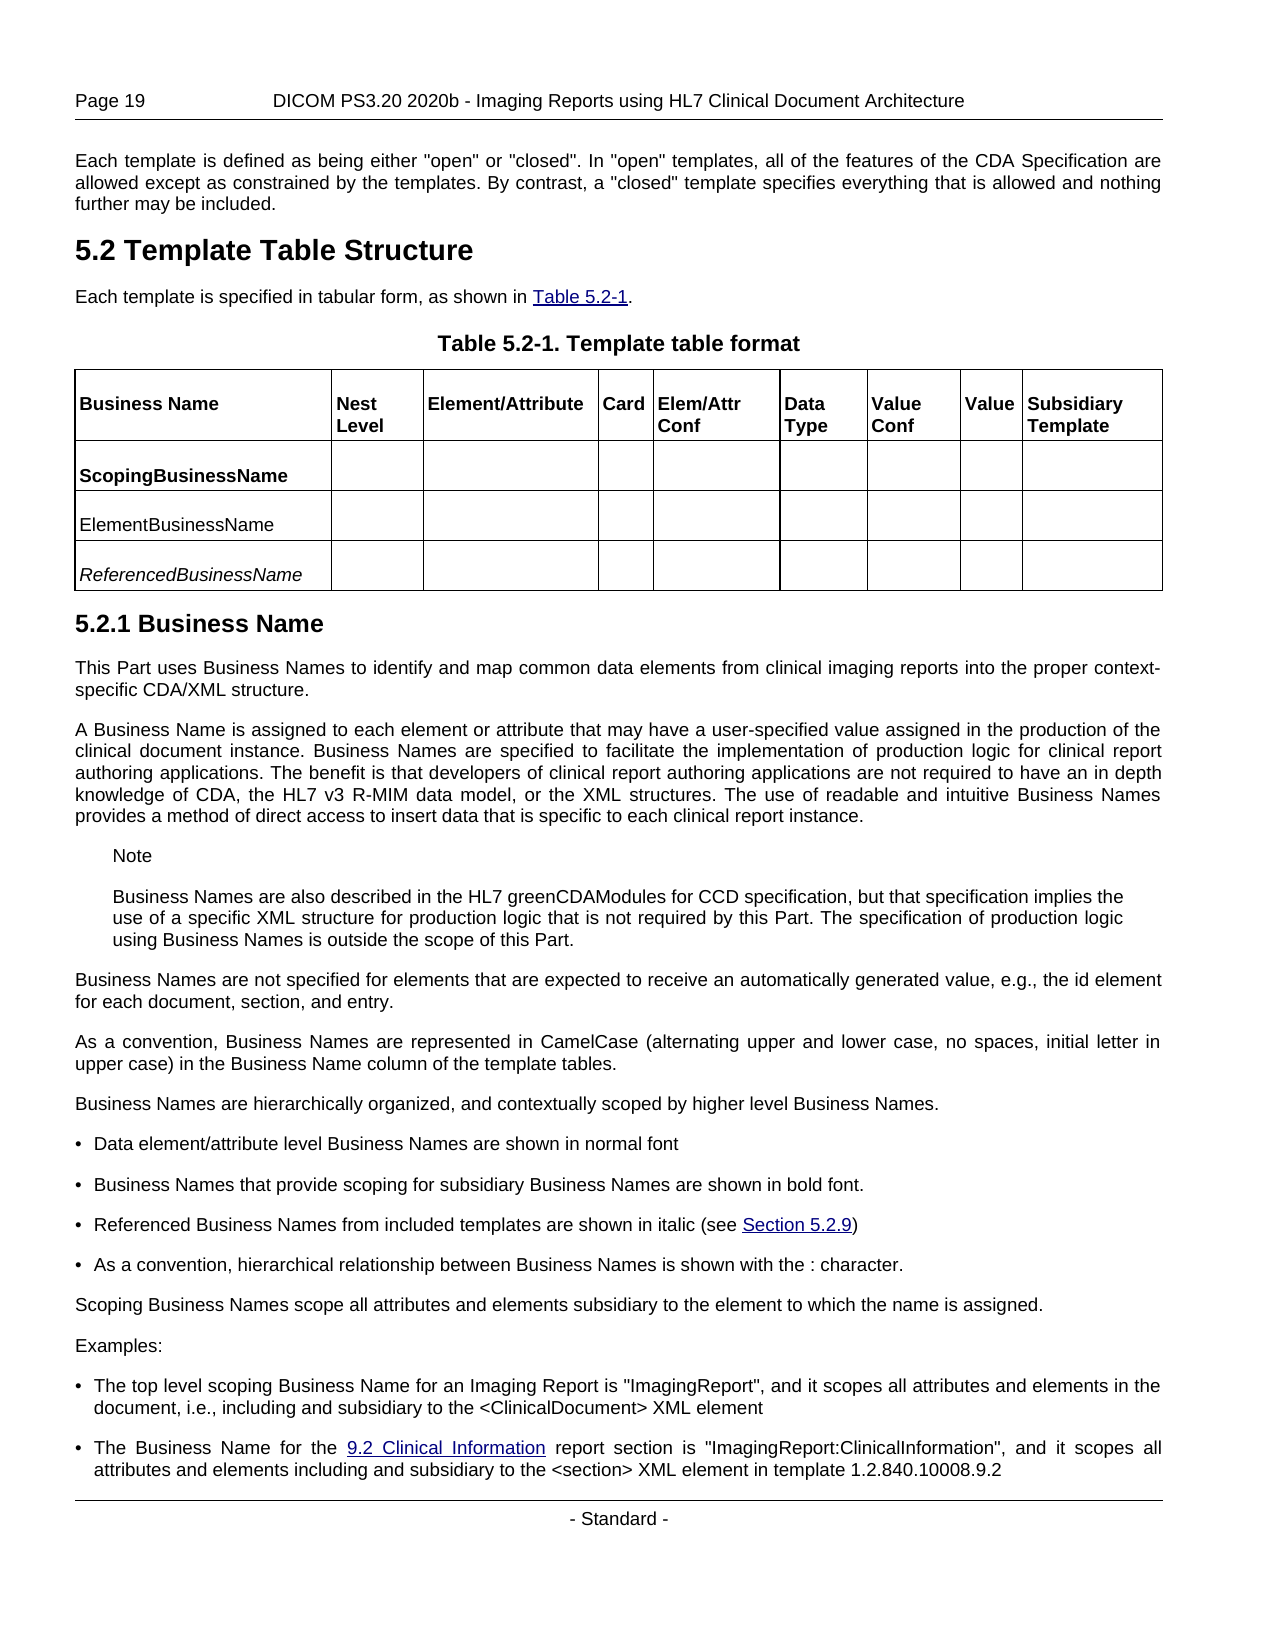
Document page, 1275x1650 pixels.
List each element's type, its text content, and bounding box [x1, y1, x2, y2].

text 5.2 Template Table Structure [75, 233, 1162, 267]
table_cell [599, 541, 653, 589]
text Business Names are hierarchically organized, and contextually scoped by higher level Business Names. [75, 1093, 1162, 1114]
text This Part uses Business Names to identify and map common data elements from clinical imaging reports into the proper context-specific CDA/XML structure. [75, 657, 1162, 700]
text • As a convention, hierarchical relationship between Business Names is shown with the : character. [75, 1254, 1162, 1276]
table_cell [1023, 491, 1162, 540]
table_cell [599, 441, 653, 490]
text Business Names are also described in the HL7 greenCDAModules for CCD specification, but that specification implies the use of a specific XML structure for production logic that is not required by this Part. The specification of production logic using Business Names is outside the scope of this Part. [112, 886, 1125, 950]
table_header Elem/Attr Conf [654, 370, 779, 440]
text As a convention, Business Names are represented in CamelCase (alternating upper and lower case, no spaces, initial letter in upper case) in the Business Name column of the template tables. [75, 1031, 1162, 1074]
text 5.2.1 Business Name [75, 609, 1162, 638]
table_cell [654, 541, 779, 589]
table_header Subsidiary Template [1023, 370, 1162, 440]
table_cell [1023, 441, 1162, 490]
text A Business Name is assigned to each element or attribute that may have a user-specified value assigned in the production of the clinical document instance. Business Names are specified to facilitate the implementation of production logic for clinical report authoring applications. The benefit is that developers of clinical report authoring applications are not required to have an in depth knowledge of CDA, the HL7 v3 R-MIM data model, or the XML structures. The use of readable and intuitive Business Names provides a method of direct access to insert data that is specific to each clinical report instance. [75, 719, 1162, 826]
text Business Names are not specified for elements that are expected to receive an automatically generated value, e.g., the id element for each document, section, and entry. [75, 969, 1162, 1012]
table_cell [781, 491, 867, 540]
table_cell [781, 541, 867, 589]
table_cell [424, 441, 598, 490]
table_cell Referenced​Business​Name [76, 541, 331, 589]
table_cell [961, 441, 1022, 490]
table_header Business Name [76, 370, 331, 440]
table_cell [1023, 541, 1162, 589]
text Each template is defined as being either "open" or "closed". In "open" templates, all of the features of the CDA Specification are allowed except as constrained by the templates. By contrast, a "closed" template specifies everything that is allowed and nothing further may be included. [75, 150, 1162, 215]
text • The top level scoping Business Name for an Imaging Report is "ImagingReport", and it scopes all attributes and elements in the document, i.e., including and subsidiary to the <ClinicalDocument> XML element [75, 1375, 1162, 1418]
text Examples: [75, 1334, 1162, 1356]
table_header Value [961, 370, 1022, 440]
table_cell [332, 541, 423, 589]
table_cell [781, 441, 867, 490]
table_header Element/​Attribute [424, 370, 598, 440]
table_header Nest Level [332, 370, 423, 440]
text Note [112, 845, 1125, 867]
text • Referenced Business Names from included templates are shown in italic (see Section 5.2.9) [75, 1214, 1162, 1235]
table_cell [868, 541, 960, 589]
text Each template is specified in tabular form, as shown in Table 5.2-1. [75, 286, 1162, 307]
table_cell Element​Business​Name [76, 491, 331, 540]
text • The Business Name for the 9.2 Clinical Information report section is "ImagingReport:ClinicalInformation", and it scopes all attributes and elements including and subsidiary to the <section> XML element in template 1.2.840.10008.9.2 [75, 1437, 1162, 1480]
text • Data element/attribute level Business Names are shown in normal font [75, 1133, 1162, 1154]
table_header Value Conf [868, 370, 960, 440]
table_cell [961, 541, 1022, 589]
table_header Card [599, 370, 653, 440]
table_header Data Type [781, 370, 867, 440]
text • Business Names that provide scoping for subsidiary Business Names are shown in bold font. [75, 1173, 1162, 1195]
table_cell [424, 491, 598, 540]
text Table 5.2-1. Template table format [75, 330, 1162, 356]
table_cell [332, 491, 423, 540]
table_cell [654, 491, 779, 540]
table_cell [424, 541, 598, 589]
table_cell [961, 491, 1022, 540]
table_cell Scoping​Business​Name [76, 441, 331, 490]
table_cell [332, 441, 423, 490]
table_cell [654, 441, 779, 490]
table_cell [868, 441, 960, 490]
table_cell [868, 491, 960, 540]
table_cell [599, 491, 653, 540]
text Scoping Business Names scope all attributes and elements subsidiary to the element to which the name is assigned. [75, 1294, 1162, 1316]
